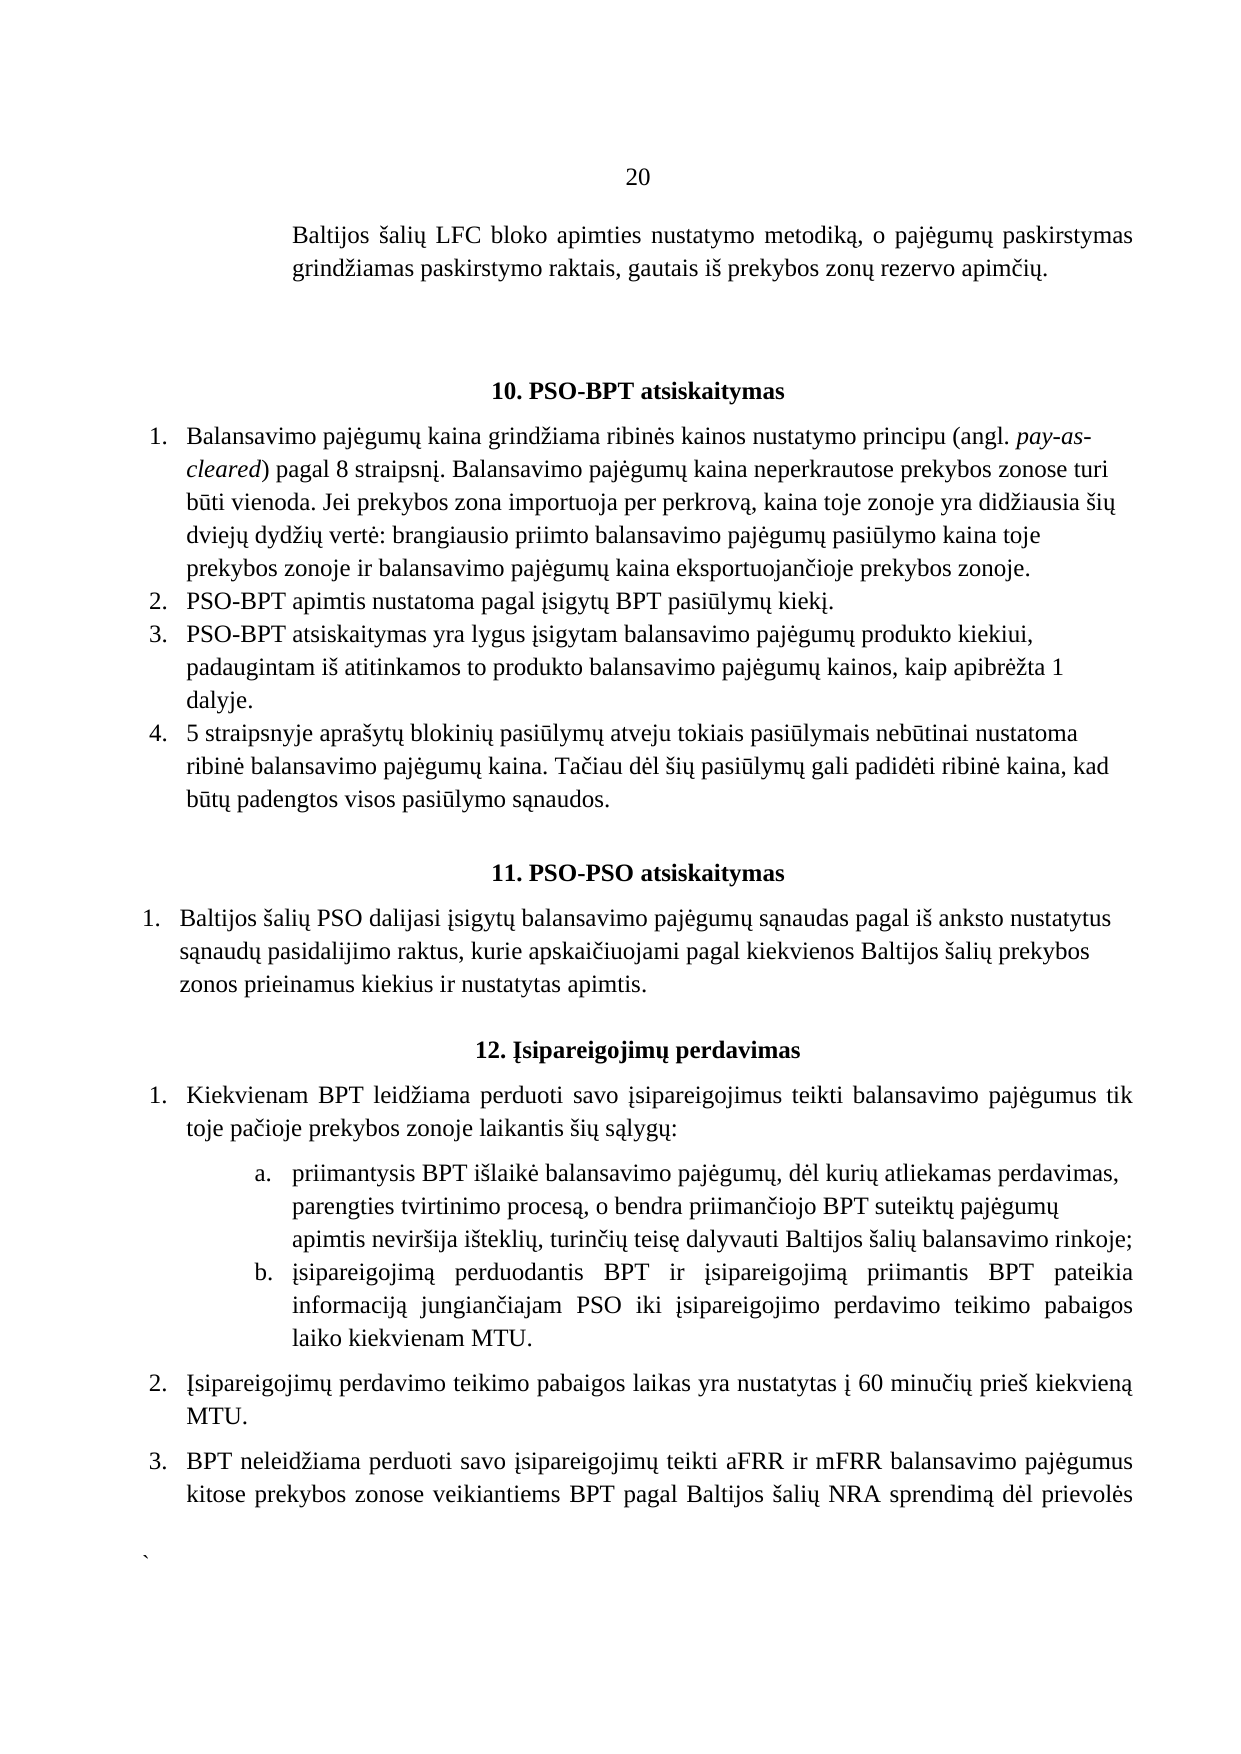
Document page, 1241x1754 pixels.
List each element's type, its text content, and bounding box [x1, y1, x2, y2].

text 10. PSO-BPT atsiskaitymas [142, 376, 1134, 405]
text Baltijos šalių LFC bloko apimties nustatymo metodiką, o pajėgumų paskirstymas grindžiamas paskirstymo raktais, gautais iš prekybos zonų rezervo apimčių. [254, 220, 1134, 282]
text 2. PSO-BPT apimtis nustatoma pagal įsigytų BPT pasiūlymų kiekį. [149, 586, 1134, 615]
text 4. 5 straipsnyje aprašytų blokinių pasiūlymų atveju tokiais pasiūlymais nebūtinai nustatoma ribinė balansavimo pajėgumų kaina. Tačiau dėl šių pasiūlymų gali padidėti ribinė kaina, kad būtų padengtos visos pasiūlymo sąnaudos. [149, 718, 1134, 813]
text 3. BPT neleidžiama perduoti savo įsipareigojimų teikti aFRR ir mFRR balansavimo pajėgumus kitose prekybos zonose veikiantiems BPT pagal Baltijos šalių NRA sprendimą dėl prievolės [149, 1446, 1134, 1508]
text 2. Įsipareigojimų perdavimo teikimo pabaigos laikas yra nustatytas į 60 minučių prieš kiekvieną MTU. [149, 1368, 1134, 1430]
text 12. Įsipareigojimų perdavimas [142, 1035, 1134, 1064]
text 11. PSO-PSO atsiskaitymas [142, 858, 1134, 887]
text 3. PSO-BPT atsiskaitymas yra lygus įsigytam balansavimo pajėgumų produkto kiekiui, padaugintam iš atitinkamos to produkto balansavimo pajėgumų kainos, kaip apibrėžta 1 dalyje. [149, 619, 1134, 714]
text 1. Baltijos šalių PSO dalijasi įsigytų balansavimo pajėgumų sąnaudas pagal iš anksto nustatytus sąnaudų pasidalijimo raktus, kurie apskaičiuojami pagal kiekvienos Baltijos šalių prekybos zonos prieinamus kiekius ir nustatytas apimtis. [142, 903, 1127, 998]
text 1. Balansavimo pajėgumų kaina grindžiama ribinės kainos nustatymo principu (angl. pay-as-cleared) pagal 8 straipsnį. Balansavimo pajėgumų kaina neperkrautose prekybos zonose turi būti vienoda. Jei prekybos zona importuoja per perkrovą, kaina toje zonoje yra didžiausia šių dviejų dydžių vertė: brangiausio priimto balansavimo pajėgumų pasiūlymo kaina toje prekybos zonoje ir balansavimo pajėgumų kaina eksportuojančioje prekybos zonoje. [149, 421, 1134, 582]
text a. priimantysis BPT išlaikė balansavimo pajėgumų, dėl kurių atliekamas perdavimas, parengties tvirtinimo procesą, o bendra priimančiojo BPT suteiktų pajėgumų apimtis neviršija išteklių, turinčių teisę dalyvauti Baltijos šalių balansavimo rinkoje; [254, 1158, 1134, 1253]
text b. įsipareigojimą perduodantis BPT ir įsipareigojimą priimantis BPT pateikia informaciją jungiančiajam PSO iki įsipareigojimo perdavimo teikimo pabaigos laiko kiekvienam MTU. [254, 1257, 1134, 1352]
text 1. Kiekvienam BPT leidžiama perduoti savo įsipareigojimus teikti balansavimo pajėgumus tik toje pačioje prekybos zonoje laikantis šių sąlygų: [149, 1080, 1134, 1142]
